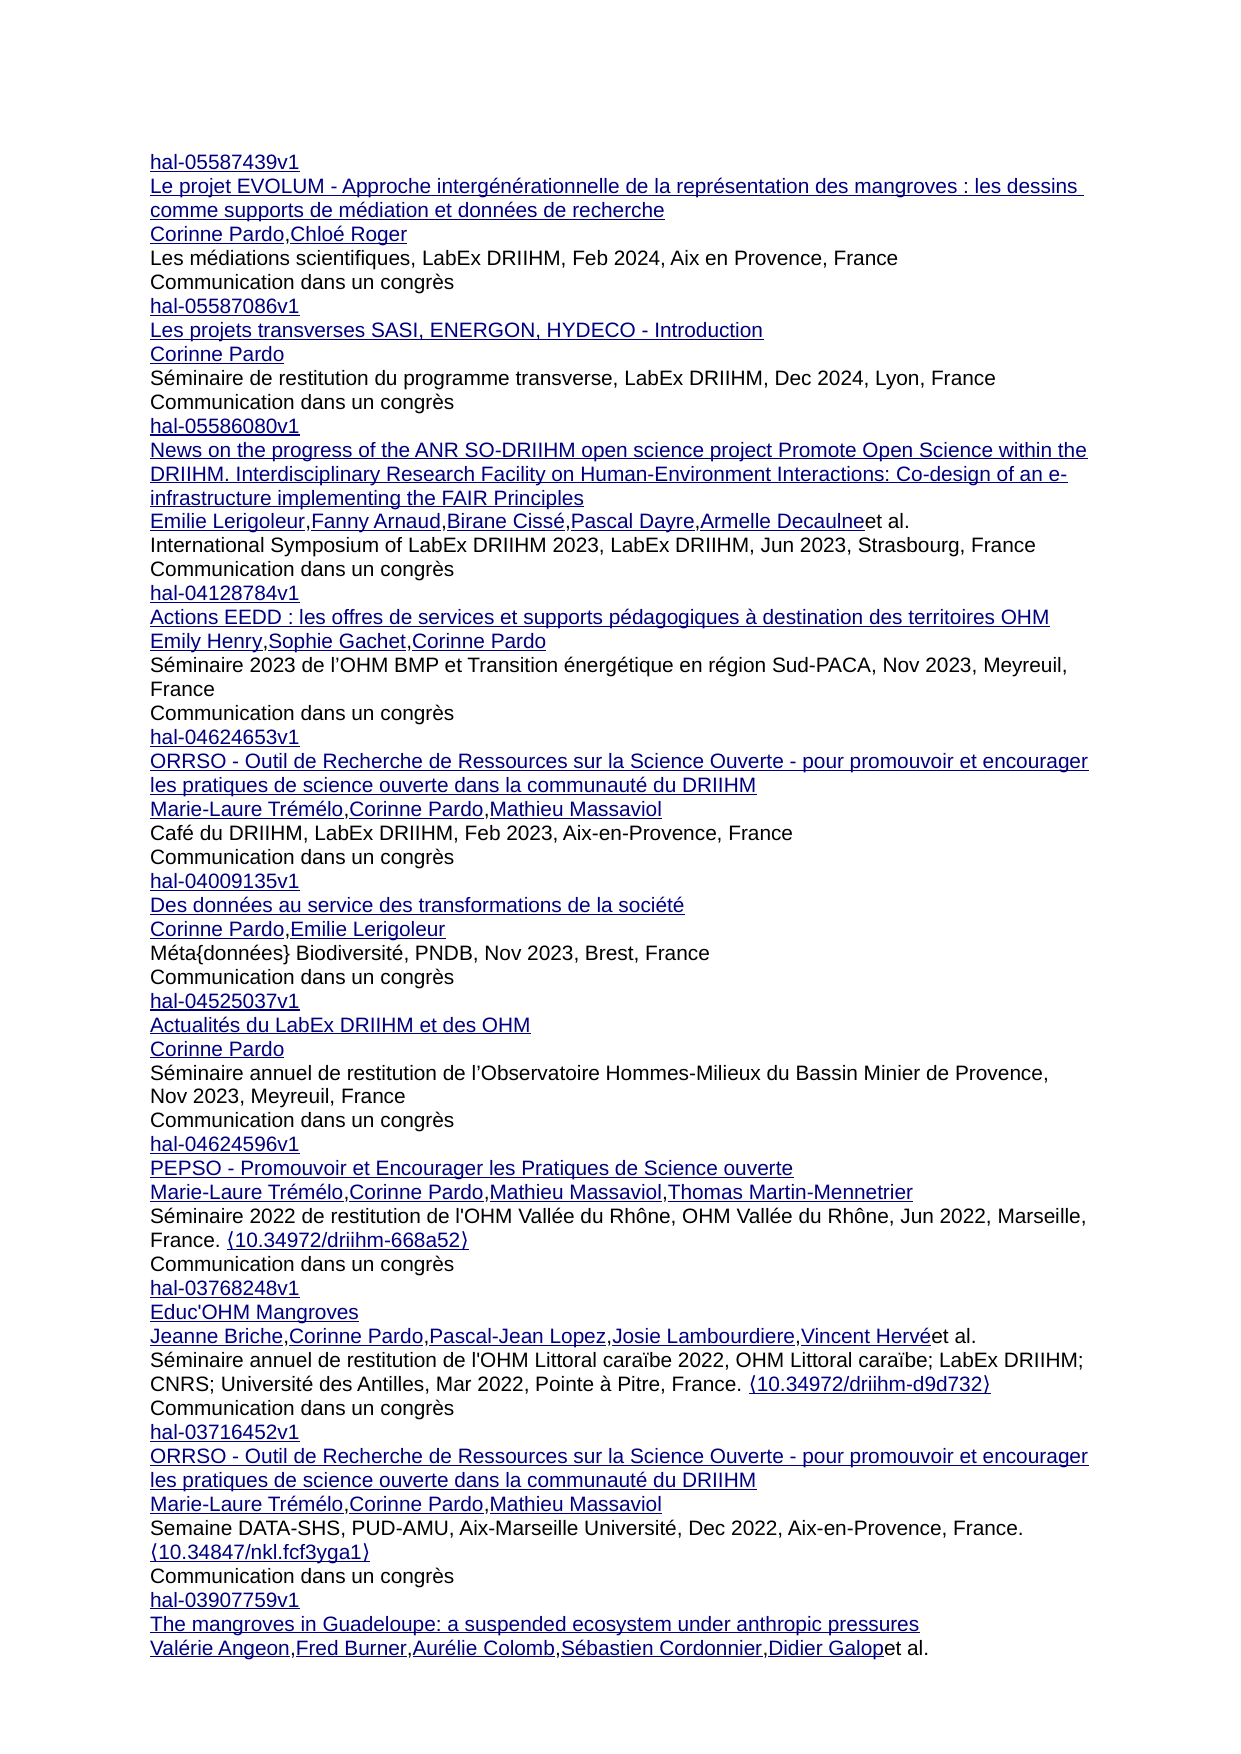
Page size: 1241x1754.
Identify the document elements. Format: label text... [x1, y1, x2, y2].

table_cell Actions EEDD : les offres de services et supports pédagogiques à destination des territoires OHM Emily Henry,Sophie Gachet,Corinne Pardo Séminaire 2023 de l’OHM BMP et Transition énergétique en région Sud-PACA, Nov 2023, Meyreuil, France Communication dans un congrès hal-04624653v1 [150, 605, 1090, 749]
table_cell Le projet EVOLUM - Approche intergénérationnelle de la représentation des mangroves : les dessins comme supports de médiation et données de recherche Corinne Pardo,Chloé Roger Les médiations scientifiques, LabEx DRIIHM, Feb 2024, Aix en Provence, France Communication dans un congrès hal-05587086v1 [150, 174, 1090, 318]
table_cell PEPSO - Promouvoir et Encourager les Pratiques de Science ouverte Marie-Laure Trémélo,Corinne Pardo,Mathieu Massaviol,Thomas Martin-Mennetrier Séminaire 2022 de restitution de l'OHM Vallée du Rhône, OHM Vallée du Rhône, Jun 2022, Marseille, France. ⟨10.34972/driihm-668a52⟩ Communication dans un congrès hal-03768248v1 [150, 1156, 1090, 1300]
table_cell hal-05587439v1 [150, 150, 1090, 174]
table_cell ORRSO - Outil de Recherche de Ressources sur la Science Ouverte - pour promouvoir et encourager les pratiques de science ouverte dans la communauté du DRIIHM Marie-Laure Trémélo,Corinne Pardo,Mathieu Massaviol Café du DRIIHM, LabEx DRIIHM, Feb 2023, Aix-en-Provence, France Communication dans un congrès hal-04009135v1 [150, 749, 1090, 893]
table_cell News on the progress of the ANR SO-DRIIHM open science project Promote Open Science within the DRIIHM. Interdisciplinary Research Facility on Human-Environment Interactions: Co-design of an e-infrastructure implementing the FAIR Principles Emilie Lerigoleur,Fanny Arnaud,Birane Cissé,Pascal Dayre,Armelle Decaulneet al. International Symposium of LabEx DRIIHM 2023, LabEx DRIIHM, Jun 2023, Strasbourg, France Communication dans un congrès hal-04128784v1 [150, 438, 1090, 605]
table_cell Actualités du LabEx DRIIHM et des OHM Corinne Pardo Séminaire annuel de restitution de l’Observatoire Hommes-Milieux du Bassin Minier de Provence, Nov 2023, Meyreuil, France Communication dans un congrès hal-04624596v1 [150, 1013, 1090, 1156]
table_cell The mangroves in Guadeloupe: a suspended ecosystem under anthropic pressures Valérie Angeon,Fred Burner,Aurélie Colomb,Sébastien Cordonnier,Didier Galopet al. [150, 1611, 1090, 1659]
table_cell Des données au service des transformations de la société Corinne Pardo,Emilie Lerigoleur Méta{données} Biodiversité, PNDB, Nov 2023, Brest, France Communication dans un congrès hal-04525037v1 [150, 893, 1090, 1012]
table_cell ORRSO - Outil de Recherche de Ressources sur la Science Ouverte - pour promouvoir et encourager les pratiques de science ouverte dans la communauté du DRIIHM Marie-Laure Trémélo,Corinne Pardo,Mathieu Massaviol Semaine DATA-SHS, PUD-AMU, Aix-Marseille Université, Dec 2022, Aix-en-Provence, France. ⟨10.34847/nkl.fcf3yga1⟩ Communication dans un congrès hal-03907759v1 [150, 1444, 1090, 1611]
table_cell Les projets transverses SASI, ENERGON, HYDECO - Introduction Corinne Pardo Séminaire de restitution du programme transverse, LabEx DRIIHM, Dec 2024, Lyon, France Communication dans un congrès hal-05586080v1 [150, 318, 1090, 437]
table_cell Educ'OHM Mangroves Jeanne Briche,Corinne Pardo,Pascal-Jean Lopez,Josie Lambourdiere,Vincent Hervéet al. Séminaire annuel de restitution de l'OHM Littoral caraïbe 2022, OHM Littoral caraïbe; LabEx DRIIHM; CNRS; Université des Antilles, Mar 2022, Pointe à Pitre, France. ⟨10.34972/driihm-d9d732⟩ Communication dans un congrès hal-03716452v1 [150, 1300, 1090, 1444]
